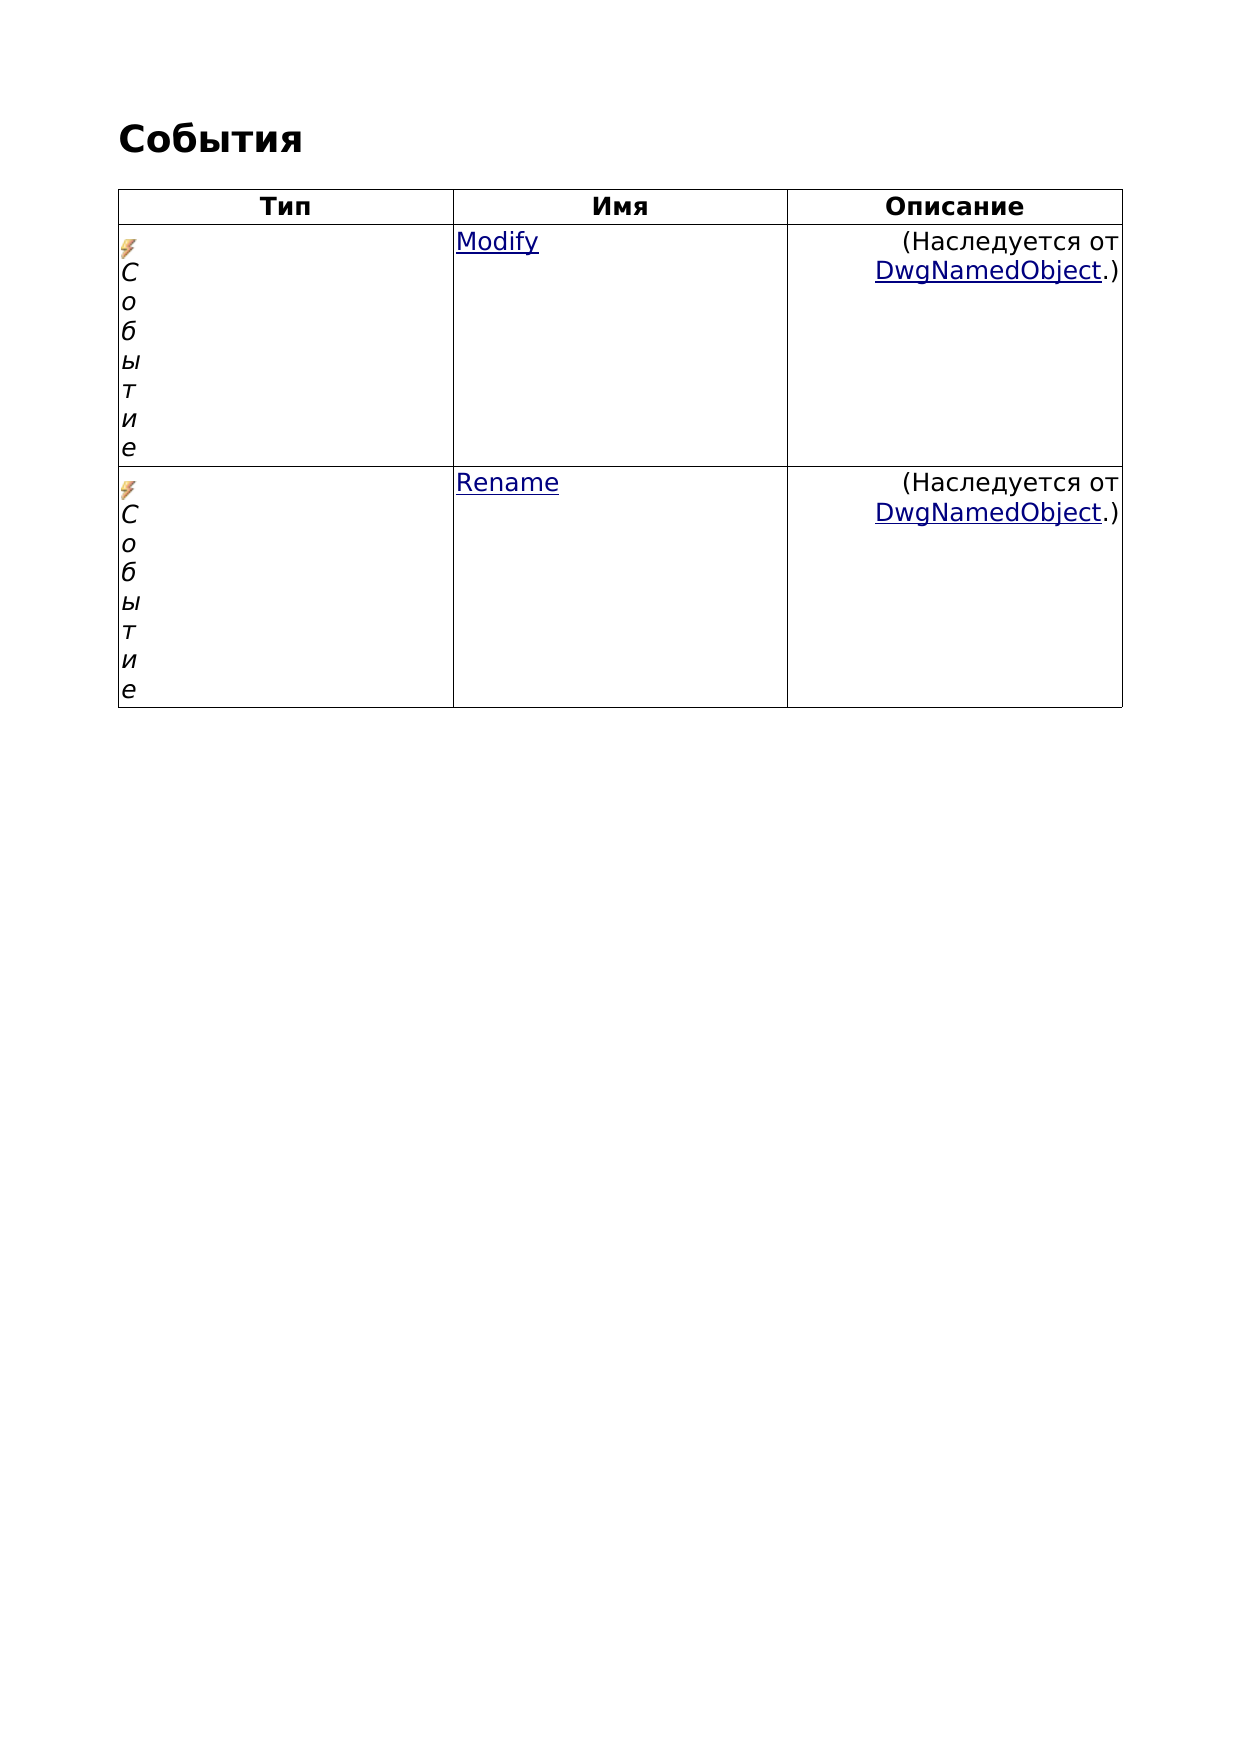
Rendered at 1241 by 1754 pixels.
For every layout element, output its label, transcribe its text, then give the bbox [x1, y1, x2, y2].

subtitle События [118, 118, 1122, 162]
picture [121, 239, 137, 259]
table_header Описание [788, 190, 1122, 224]
table_header Тип [119, 190, 453, 224]
table_cell [119, 467, 453, 707]
table_cell Rename [454, 467, 787, 707]
picture [121, 481, 137, 500]
table_cell (Наследуется от DwgNamedObject.) [788, 467, 1122, 707]
table_header Имя [454, 190, 787, 224]
table_cell (Наследуется от DwgNamedObject.) [788, 225, 1122, 466]
table_cell Modify [454, 225, 787, 466]
table_cell [119, 225, 453, 466]
